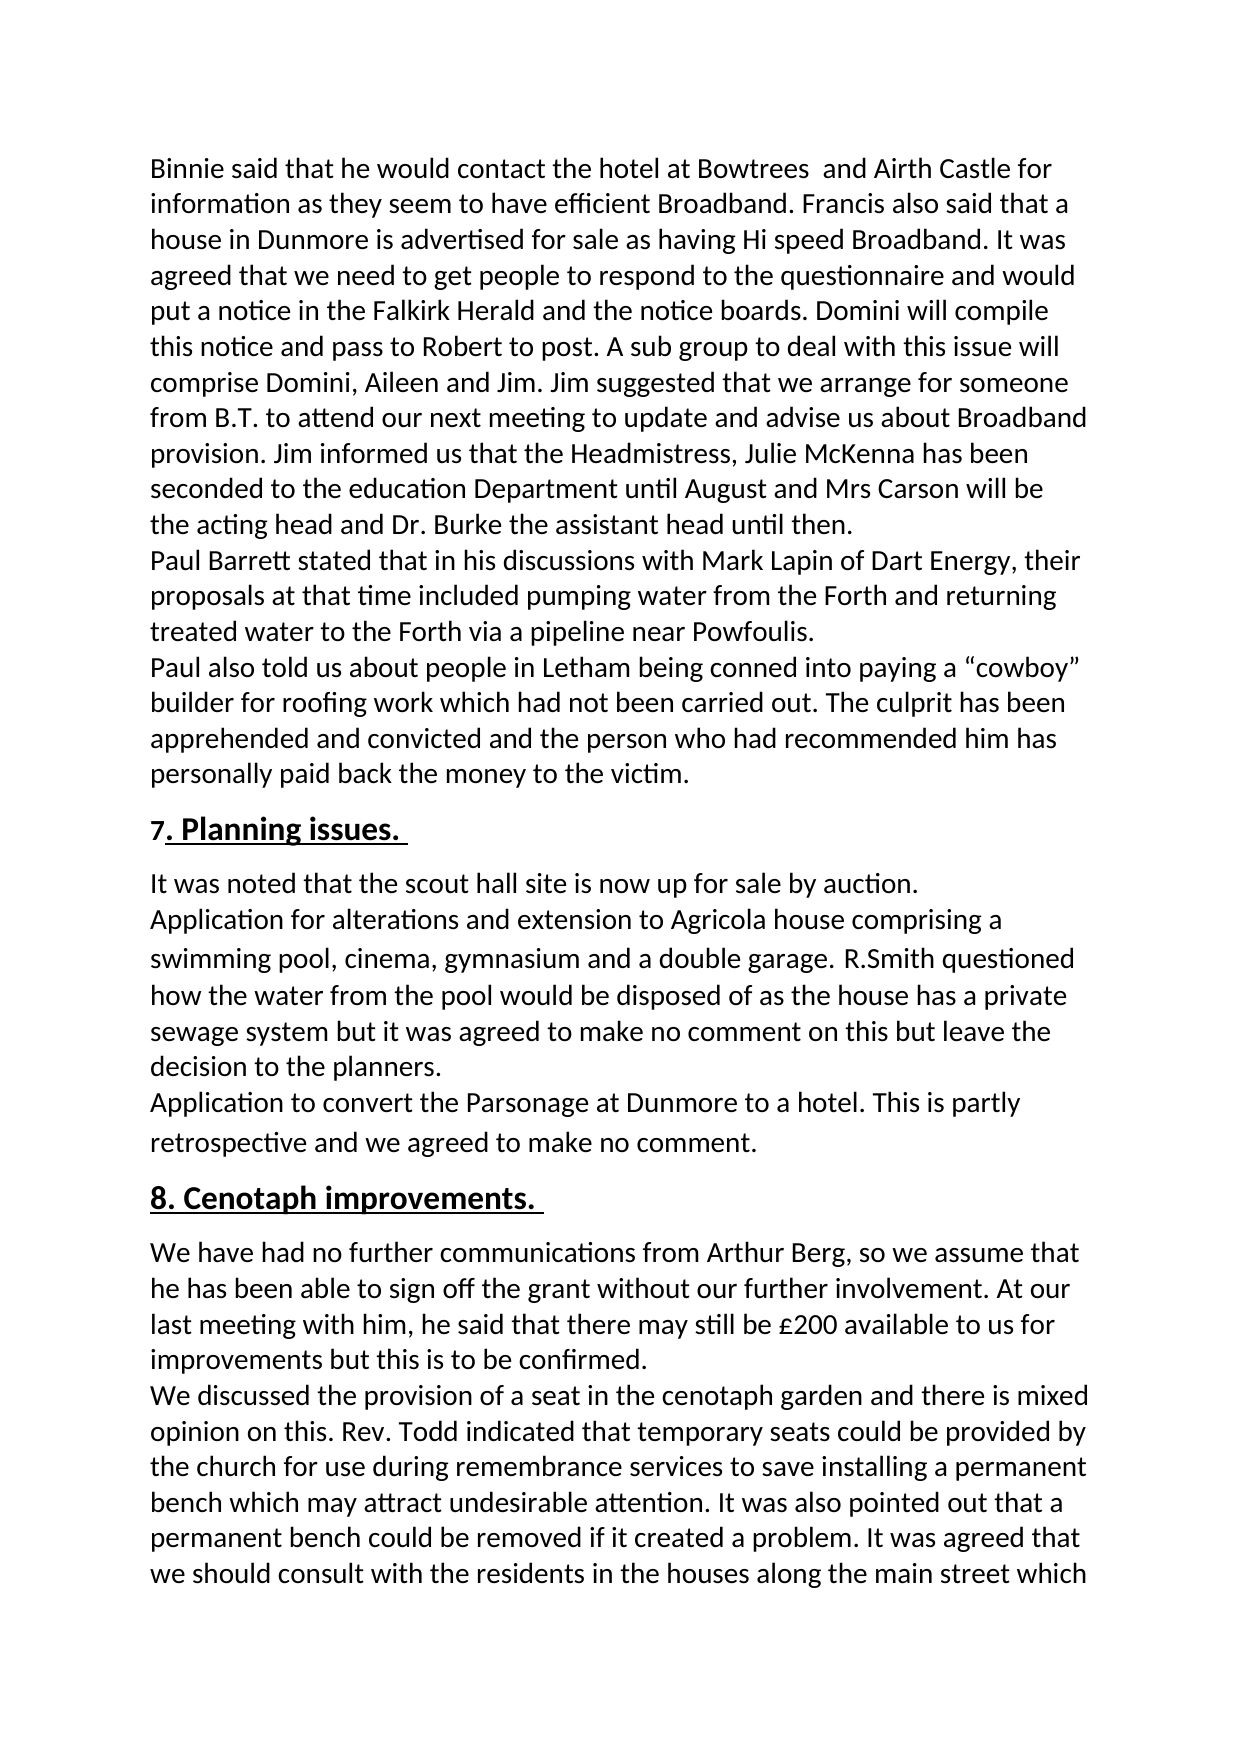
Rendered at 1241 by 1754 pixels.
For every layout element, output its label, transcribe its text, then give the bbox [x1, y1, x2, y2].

text Binnie said that he would contact the hotel at Bowtrees and Airth Castle for information as they seem to have efficient Broadband. Francis also said that a house in Dunmore is advertised for sale as having Hi speed Broadband. It was agreed that we need to get people to respond to the questionnaire and would put a notice in the Falkirk Herald and the notice boards. Domini will compile this notice and pass to Robert to post. A sub group to deal with this issue will comprise Domini, Aileen and Jim. Jim suggested that we arrange for someone from B.T. to attend our next meeting to update and advise us about Broadband provision. Jim informed us that the Headmistress, Julie McKenna has been seconded to the education Department until August and Mrs Carson will be the acting head and Dr. Burke the assistant head until then. Paul Barrett stated that in his discussions with Mark Lapin of Dart Energy, their proposals at that time included pumping water from the Forth and returning treated water to the Forth via a pipeline near Powfoulis. Paul also told us about people in Letham being conned into paying a “cowboy” builder for roofing work which had not been carried out. The culprit has been apprehended and convicted and the person who had recommended him has personally paid back the money to the victim. [150, 150, 1090, 791]
text 8. Cenotaph improvements. [150, 1177, 1090, 1218]
text 7. Planning issues. [150, 808, 1090, 849]
text We have had no further communications from Arthur Berg, so we assume that he has been able to sign off the grant without our further involvement. At our last meeting with him, he said that there may still be £200 available to us for improvements but this is to be confirmed. We discussed the provision of a seat in the cenotaph garden and there is mixed opinion on this. Rev. Todd indicated that temporary seats could be provided by the church for use during remembrance services to save installing a permanent bench which may attract undesirable attention. It was also pointed out that a permanent bench could be removed if it created a problem. It was agreed that we should consult with the residents in the houses along the main street which [150, 1234, 1090, 1591]
text It was noted that the scout hall site is now up for sale by auction. Application for alterations and extension to Agricola house comprising a swimming pool, cinema, gymnasium and a double garage. R.Smith questioned how the water from the pool would be disposed of as the house has a private sewage system but it was agreed to make no comment on this but leave the decision to the planners. Application to convert the Parsonage at Dunmore to a hotel. This is partly retrospective and we agreed to make no comment. [150, 865, 1090, 1161]
